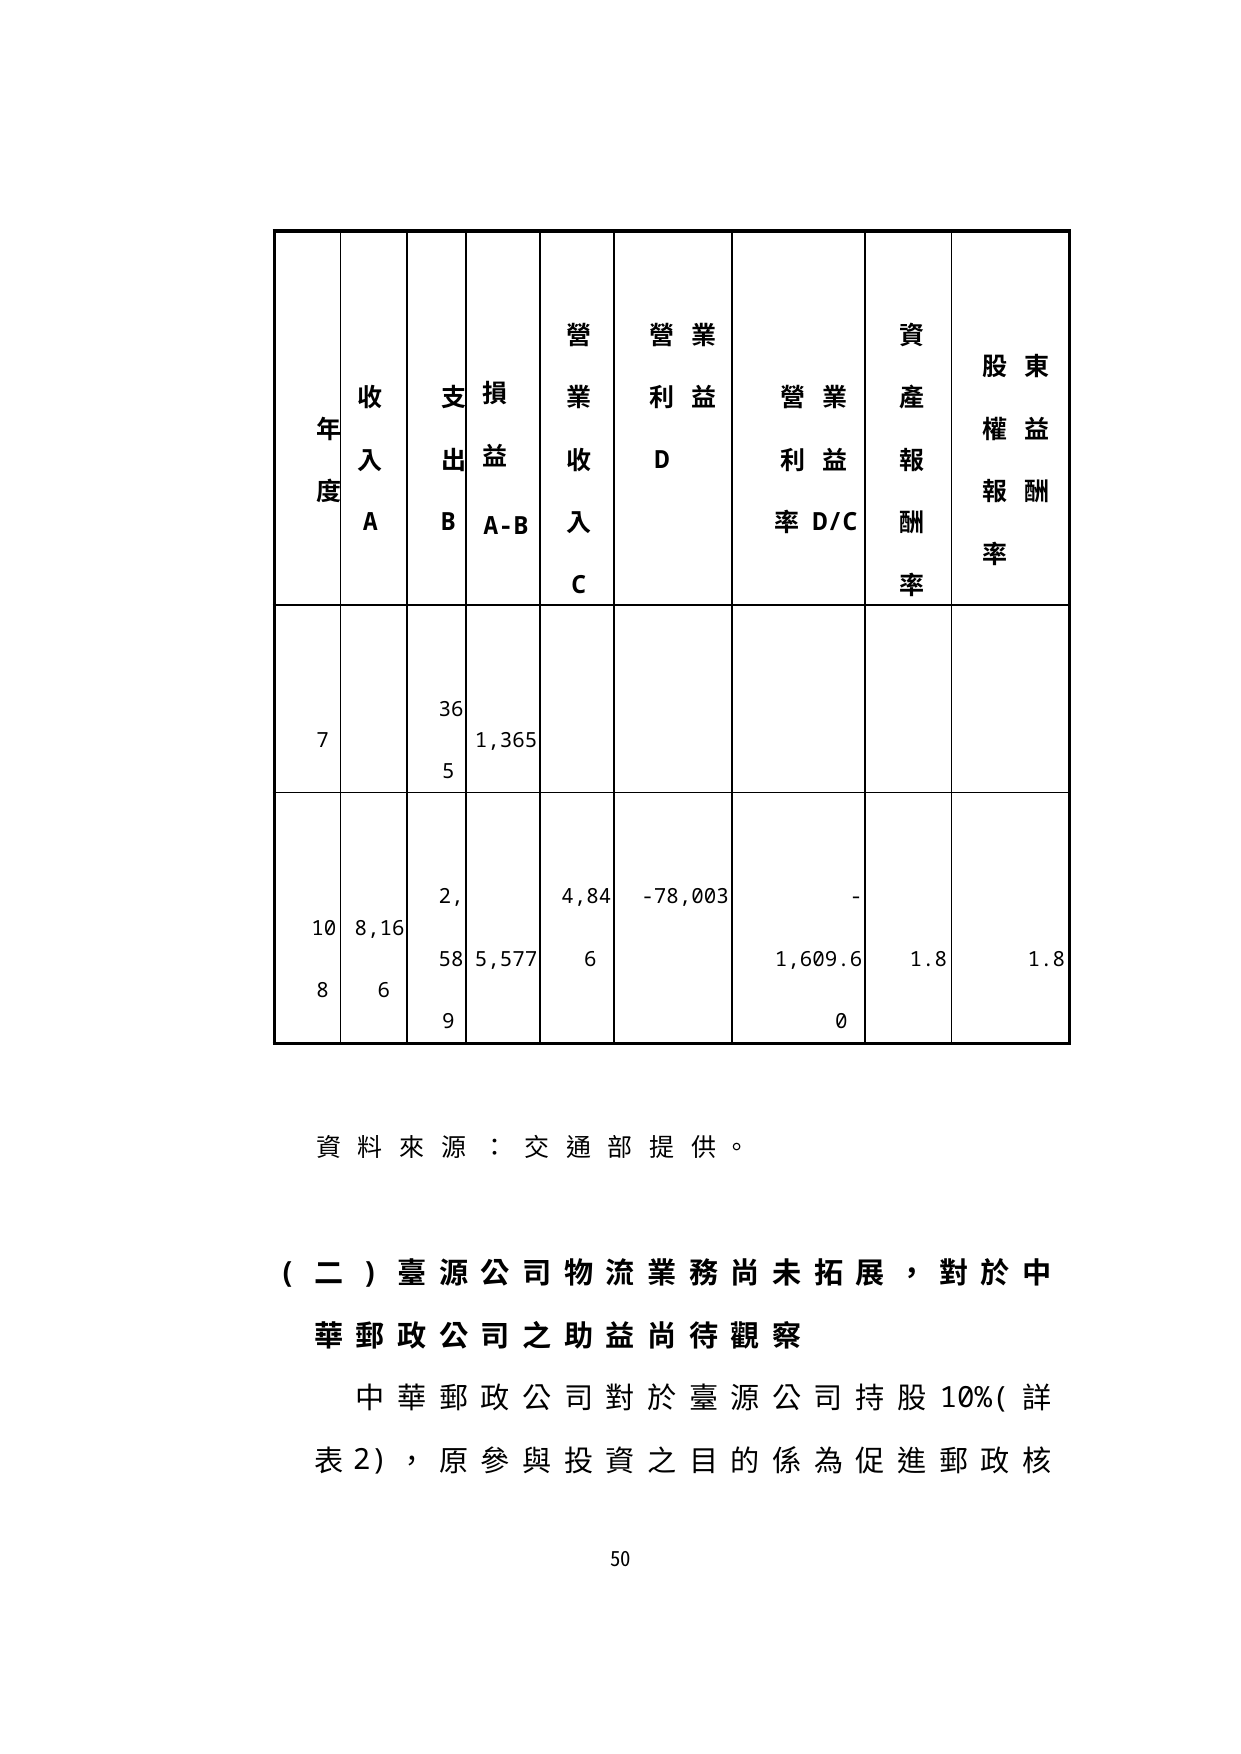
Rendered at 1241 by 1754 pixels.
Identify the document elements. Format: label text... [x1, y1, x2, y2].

text 資料來源：交通部提供。 [183, 1104, 1058, 1167]
table_header 資產報酬率 [866, 233, 951, 604]
table_header 年度 [276, 233, 340, 604]
table_cell 1.8 [952, 793, 1068, 1042]
table_cell 365 [408, 606, 465, 792]
table_cell 108 [276, 793, 340, 1042]
table_cell [341, 606, 406, 792]
table_cell - [541, 606, 613, 792]
table_cell -1,609.60 [733, 793, 864, 1042]
text (二)臺源公司物流業務尚未拓展，對於中華郵政公司之助益尚待觀察 [242, 1229, 1058, 1354]
table_cell 7 [276, 606, 340, 792]
table_header 營業利益D [615, 233, 731, 604]
table_header 營業利益率D/C [733, 233, 864, 604]
table_header 支出B [408, 233, 465, 604]
table_cell 1.8 [866, 793, 951, 1042]
table_cell 2,589 [408, 793, 465, 1042]
table_header 收入A [341, 233, 406, 604]
table_cell 4,846 [541, 793, 613, 1042]
table_cell 5,577 [467, 793, 539, 1042]
text 中華郵政公司對於臺源公司持股10%(詳表2)，原參與投資之目的係為促進郵政核 [271, 1354, 1058, 1479]
table_header 營業收入C [541, 233, 613, 604]
table_cell - [733, 606, 864, 792]
table_cell -1,365 [467, 606, 539, 792]
table_cell 8,166 [341, 793, 406, 1042]
table_cell [615, 606, 731, 792]
table_cell [952, 606, 1068, 792]
table_header 損益 A-B [467, 233, 539, 604]
table_cell -78,003 [615, 793, 731, 1042]
table_header 股東權益報酬率 [952, 233, 1068, 604]
table_cell [866, 606, 951, 792]
